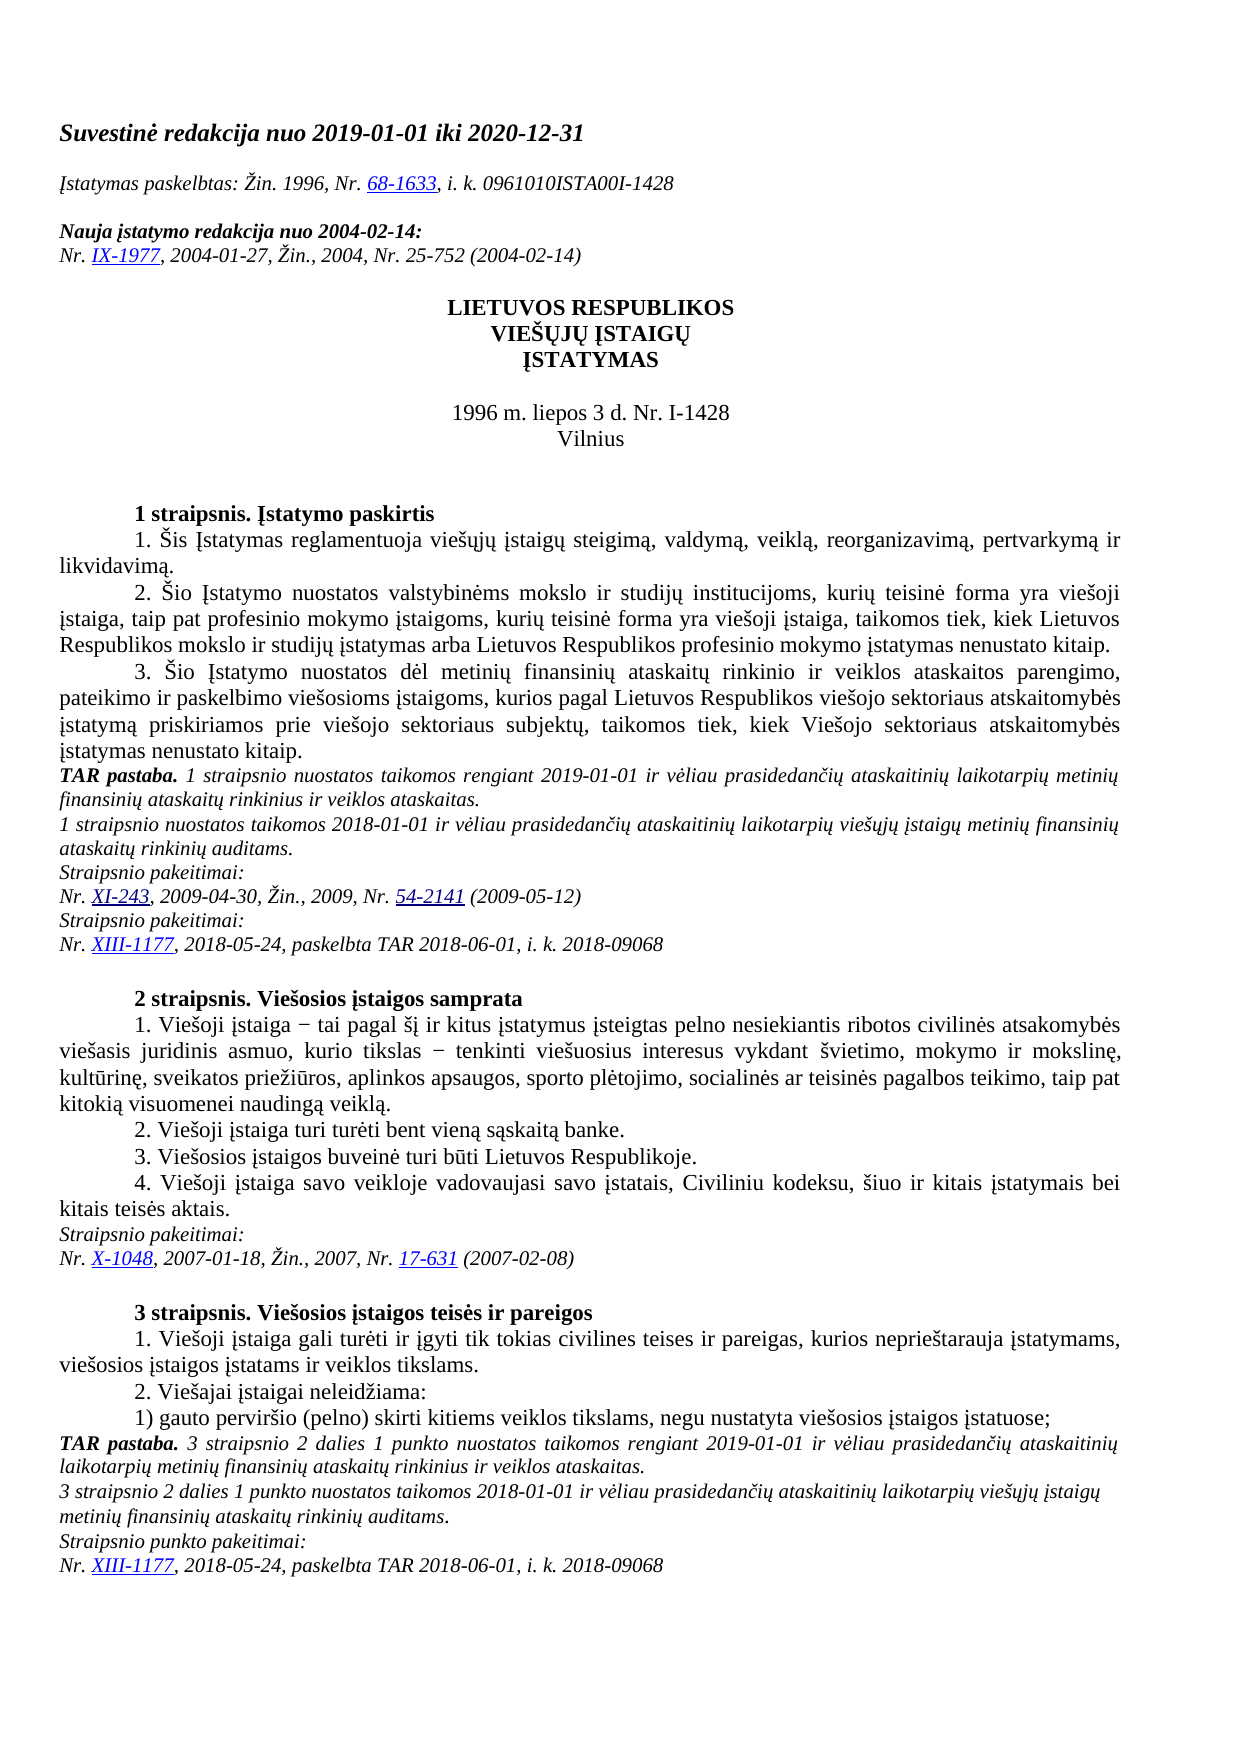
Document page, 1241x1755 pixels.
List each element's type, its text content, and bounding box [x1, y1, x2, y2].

text Straipsnio punkto pakeitimai: [59, 1529, 1122, 1553]
text Įstatymas paskelbtas: Žin. 1996, Nr. 68-1633, i. k. 0961010ISTA00I-1428 [59, 171, 1122, 195]
text 2 straipsnis. Viešosios įstaigos samprata [59, 984, 1122, 1011]
text 1 straipsnis. Įstatymo paskirtis [59, 500, 1122, 526]
text Nr. XIII-1177, 2018-05-24, paskelbta TAR 2018-06-01, i. k. 2018-09068 [59, 932, 1122, 956]
text ĮSTATYMAS [59, 346, 1122, 373]
text Nr. XI-243, 2009-04-30, Žin., 2009, Nr. 54-2141 (2009-05-12) [59, 884, 1122, 908]
text 1996 m. liepos 3 d. Nr. I-1428 [59, 399, 1122, 425]
text 2. Viešoji įstaiga turi turėti bent vieną sąskaitą banke. [59, 1116, 1122, 1143]
text Straipsnio pakeitimai: [59, 908, 1122, 932]
text 3 straipsnis. Viešosios įstaigos teisės ir pareigos [59, 1299, 1122, 1325]
text Straipsnio pakeitimai: [59, 859, 1122, 884]
text 1. Viešoji įstaiga − tai pagal šį ir kitus įstatymus įsteigtas pelno nesiekiantis ribotos civilinės atsakomybės viešasis juridinis asmuo, kurio tikslas − tenkinti viešuosius interesus vykdant švietimo, mokymo ir mokslinę, kultūrinę, sveikatos priežiūros, aplinkos apsaugos, sporto plėtojimo, socialinės ar teisinės pagalbos teikimo, taip pat kitokią visuomenei naudingą veiklą. [59, 1011, 1122, 1116]
text 3. Šio Įstatymo nuostatos dėl metinių finansinių ataskaitų rinkinio ir veiklos ataskaitos parengimo, pateikimo ir paskelbimo viešosioms įstaigoms, kurios pagal Lietuvos Respublikos viešojo sektoriaus atskaitomybės įstatymą priskiriamos prie viešojo sektoriaus subjektų, taikomos tiek, kiek Viešojo sektoriaus atskaitomybės įstatymas nenustato kitaip. [59, 658, 1122, 763]
text 2. Viešajai įstaigai neleidžiama: [59, 1378, 1122, 1404]
text 3. Viešosios įstaigos buveinė turi būti Lietuvos Respublikoje. [59, 1143, 1122, 1169]
text Nr. X-1048, 2007-01-18, Žin., 2007, Nr. 17-631 (2007-02-08) [59, 1246, 1122, 1270]
text 1) gauto perviršio (pelno) skirti kitiems veiklos tikslams, negu nustatyta viešosios įstaigos įstatuose; [59, 1404, 1122, 1430]
text Nr. IX-1977, 2004-01-27, Žin., 2004, Nr. 25-752 (2004-02-14) [59, 243, 1122, 267]
text 1. Viešoji įstaiga gali turėti ir įgyti tik tokias civilines teises ir pareigas, kurios neprieštarauja įstatymams, viešosios įstaigos įstatams ir veiklos tikslams. [59, 1325, 1122, 1378]
text TAR pastaba. 1 straipsnio nuostatos taikomos rengiant 2019-01-01 ir vėliau prasidedančių ataskaitinių laikotarpių metinių finansinių ataskaitų rinkinius ir veiklos ataskaitas. [59, 763, 1122, 811]
text Vilnius [59, 425, 1122, 452]
text 1 straipsnio nuostatos taikomos 2018-01-01 ir vėliau prasidedančių ataskaitinių laikotarpių viešųjų įstaigų metinių finansinių ataskaitų rinkinių auditams. [59, 811, 1122, 859]
text TAR pastaba. 3 straipsnio 2 dalies 1 punkto nuostatos taikomos rengiant 2019-01-01 ir vėliau prasidedančių ataskaitinių laikotarpių metinių finansinių ataskaitų rinkinius ir veiklos ataskaitas. [59, 1430, 1122, 1478]
text Straipsnio pakeitimai: [59, 1222, 1122, 1246]
text Nauja įstatymo redakcija nuo 2004-02-14: [59, 219, 1122, 243]
text Nr. XIII-1177, 2018-05-24, paskelbta TAR 2018-06-01, i. k. 2018-09068 [59, 1553, 1122, 1577]
text LIETUVOS RESPUBLIKOS [59, 293, 1122, 320]
text Suvestinė redakcija nuo 2019-01-01 iki 2020-12-31 [59, 118, 1122, 147]
text 4. Viešoji įstaiga savo veikloje vadovaujasi savo įstatais, Civiliniu kodeksu, šiuo ir kitais įstatymais bei kitais teisės aktais. [59, 1169, 1122, 1222]
text 1. Šis Įstatymas reglamentuoja viešųjų įstaigų steigimą, valdymą, veiklą, reorganizavimą, pertvarkymą ir likvidavimą. [59, 526, 1122, 579]
text VIEŠŲJŲ ĮSTAIGŲ [59, 320, 1122, 346]
text 3 straipsnio 2 dalies 1 punkto nuostatos taikomos 2018-01-01 ir vėliau prasidedančių ataskaitinių laikotarpių viešųjų įstaigų metinių finansinių ataskaitų rinkinių auditams. [59, 1478, 1122, 1529]
text 2. Šio Įstatymo nuostatos valstybinėms mokslo ir studijų institucijoms, kurių teisinė forma yra viešoji įstaiga, taip pat profesinio mokymo įstaigoms, kurių teisinė forma yra viešoji įstaiga, taikomos tiek, kiek Lietuvos Respublikos mokslo ir studijų įstatymas arba Lietuvos Respublikos profesinio mokymo įstatymas nenustato kitaip. [59, 579, 1122, 658]
